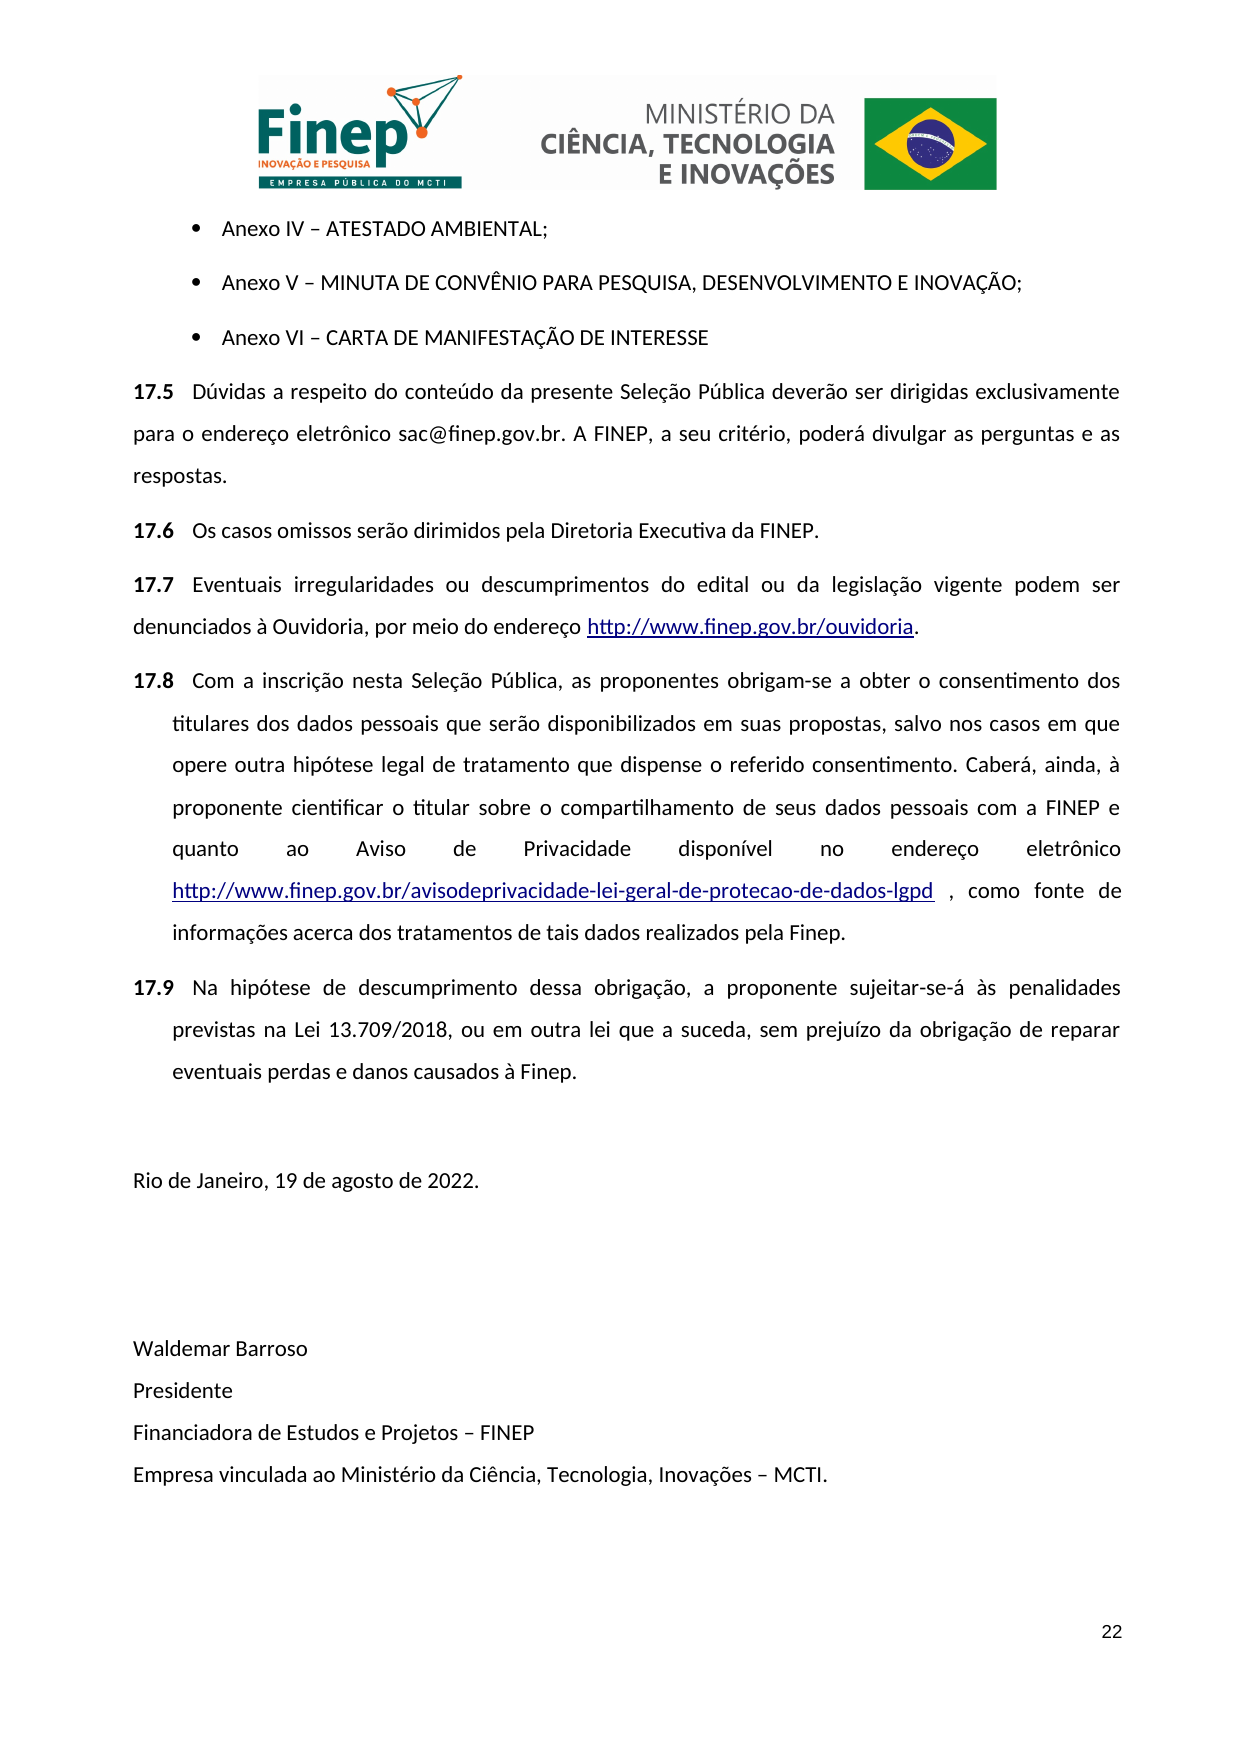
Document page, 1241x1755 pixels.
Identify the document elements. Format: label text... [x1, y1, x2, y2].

text Rio de Janeiro, 19 de agosto de 2022. [133, 1166, 1122, 1194]
list Anexo IV – ATESTADO AMBIENTAL; [192, 214, 1122, 242]
text Empresa vinculada ao Ministério da Ciência, Tecnologia, Inovações – MCTI. [133, 1460, 1122, 1488]
list Na hipótese de descumprimento dessa obrigação, a proponente sujeitar-se-á às penalidades previstas na Lei 13.709/2018, ou em outra lei que a suceda, sem prejuízo da obrigação de reparar eventuais perdas e danos causados à Finep. [133, 973, 1122, 1085]
text Presidente [133, 1376, 1122, 1404]
list Com a inscrição nesta Seleção Pública, as proponentes obrigam-se a obter o consentimento dos titulares dos dados pessoais que serão disponibilizados em suas propostas, salvo nos casos em que opere outra hipótese legal de tratamento que dispense o referido consentimento. Caberá, ainda, à proponente cientificar o titular sobre o compartilhamento de seus dados pessoais com a FINEP e quanto ao Aviso de Privacidade disponível no endereço eletrônico http://www.finep.gov.br/avisodeprivacidade-lei-geral-de-protecao-de-dados-lgpd , como fonte de informações acerca dos tratamentos de tais dados realizados pela Finep. [133, 667, 1122, 947]
list Anexo VI – CARTA DE MANIFESTAÇÃO DE INTERESSE [192, 323, 1122, 351]
text Financiadora de Estudos e Projetos – FINEP [133, 1418, 1122, 1446]
list Os casos omissos serão dirimidos pela Diretoria Executiva da FINEP. [133, 516, 1122, 544]
list Dúvidas a respeito do conteúdo da presente Seleção Pública deverão ser dirigidas exclusivamente para o endereço eletrônico sac@finep.gov.br. A FINEP, a seu critério, poderá divulgar as perguntas e as respostas. [133, 377, 1122, 489]
list Eventuais irregularidades ou descumprimentos do edital ou da legislação vigente podem ser denunciados à Ouvidoria, por meio do endereço http://www.finep.gov.br/ouvidoria. [133, 570, 1122, 640]
text Waldemar Barroso [133, 1334, 1122, 1362]
list Anexo V – MINUTA DE CONVÊNIO PARA PESQUISA, DESENVOLVIMENTO E INOVAÇÃO; [192, 268, 1122, 296]
